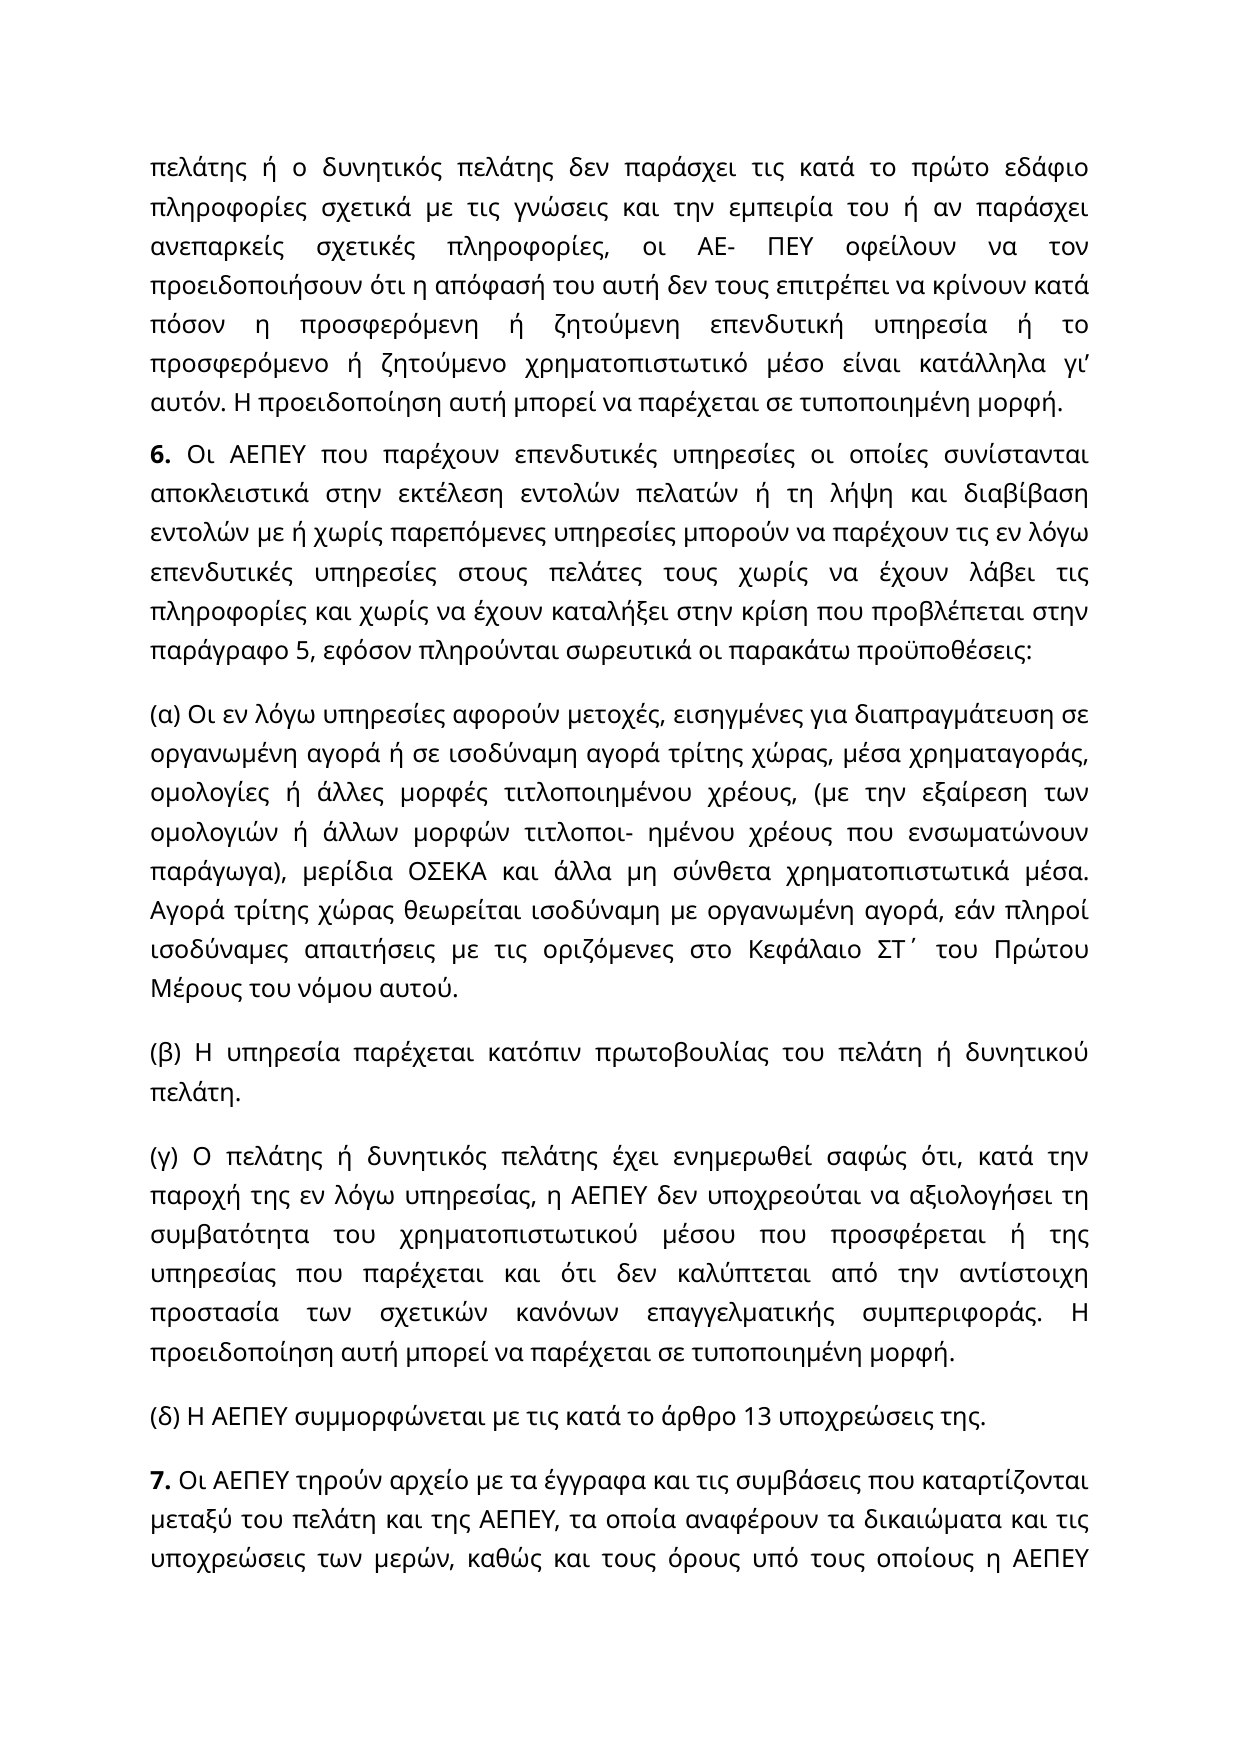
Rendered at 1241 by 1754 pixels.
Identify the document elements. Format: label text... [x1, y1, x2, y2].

text 6. Οι ΑΕΠΕΥ που παρέχουν επενδυτικές υπηρεσίες οι οποίες συνίστανται αποκλειστικά στην εκτέλεση εντολών πελατών ή τη λήψη και διαβίβαση εντολών με ή χωρίς παρεπόμενες υπηρεσίες μπορούν να παρέχουν τις εν λόγω επενδυτικές υπηρεσίες στους πελάτες τους χωρίς να έχουν λάβει τις πληροφορίες και χωρίς να έχουν καταλήξει στην κρίση που προβλέπεται στην παράγραφο 5, εφόσον πληρούνται σωρευτικά οι παρακάτω προϋποθέσεις: [150, 437, 1090, 667]
text 7. Οι ΑΕΠΕΥ τηρούν αρχείο με τα έγγραφα και τις συμβάσεις που καταρτίζονται μεταξύ του πελάτη και της ΑΕΠΕΥ, τα οποία αναφέρουν τα δικαιώματα και τις υποχρεώσεις των μερών, καθώς και τους όρους υπό τους οποίους η ΑΕΠΕΥ [150, 1462, 1090, 1575]
text (α) Οι εν λόγω υπηρεσίες αφορούν μετοχές, εισηγμένες για διαπραγμάτευση σε οργανωμένη αγορά ή σε ισοδύναμη αγορά τρίτης χώρας, μέσα χρηματαγοράς, ομολογίες ή άλλες μορφές τιτλοποιημένου χρέους, (με την εξαίρεση των ομολογιών ή άλλων μορφών τιτλοποι- ημένου χρέους που ενσωματώνουν παράγωγα), μερίδια ΟΣΕΚΑ και άλλα μη σύνθετα χρηματοπιστωτικά μέσα. Αγορά τρίτης χώρας θεωρείται ισοδύναμη με οργανωμένη αγορά, εάν πληροί ισοδύναμες απαιτήσεις με τις οριζόμενες στο Κεφάλαιο ΣΤ΄ του Πρώτου Μέρους του νόμου αυτού. [150, 697, 1090, 1005]
text (β) Η υπηρεσία παρέχεται κατόπιν πρωτοβουλίας του πελάτη ή δυνητικού πελάτη. [150, 1035, 1090, 1108]
text (γ) Ο πελάτης ή δυνητικός πελάτης έχει ενημερωθεί σαφώς ότι, κατά την παροχή της εν λόγω υπηρεσίας, η ΑΕΠΕΥ δεν υποχρεούται να αξιολογήσει τη συμβατότητα του χρηματοπιστωτικού μέσου που προσφέρεται ή της υπηρεσίας που παρέχεται και ότι δεν καλύπτεται από την αντίστοιχη προστασία των σχετικών κανόνων επαγγελματικής συμπεριφοράς. Η προειδοποίηση αυτή μπορεί να παρέχεται σε τυποποιημένη μορφή. [150, 1138, 1090, 1368]
text (δ) Η ΑΕΠΕΥ συμμορφώνεται με τις κατά το άρθρο 13 υποχρεώσεις της. [150, 1398, 1090, 1432]
text πελάτης ή ο δυνητικός πελάτης δεν παράσχει τις κατά το πρώτο εδάφιο πληροφορίες σχετικά με τις γνώσεις και την εμπειρία του ή αν παράσχει ανεπαρκείς σχετικές πληροφορίες, οι ΑΕ- ΠΕΥ οφείλουν να τον προειδοποιήσουν ότι η απόφασή του αυτή δεν τους επιτρέπει να κρίνουν κατά πόσον η προσφερόμενη ή ζητούμενη επενδυτική υπηρεσία ή το προσφερόμενο ή ζητούμενο χρηματοπιστωτικό μέσο είναι κατάλληλα γι’ αυτόν. Η προειδοποίηση αυτή μπορεί να παρέχεται σε τυποποιημένη μορφή. [150, 150, 1090, 419]
